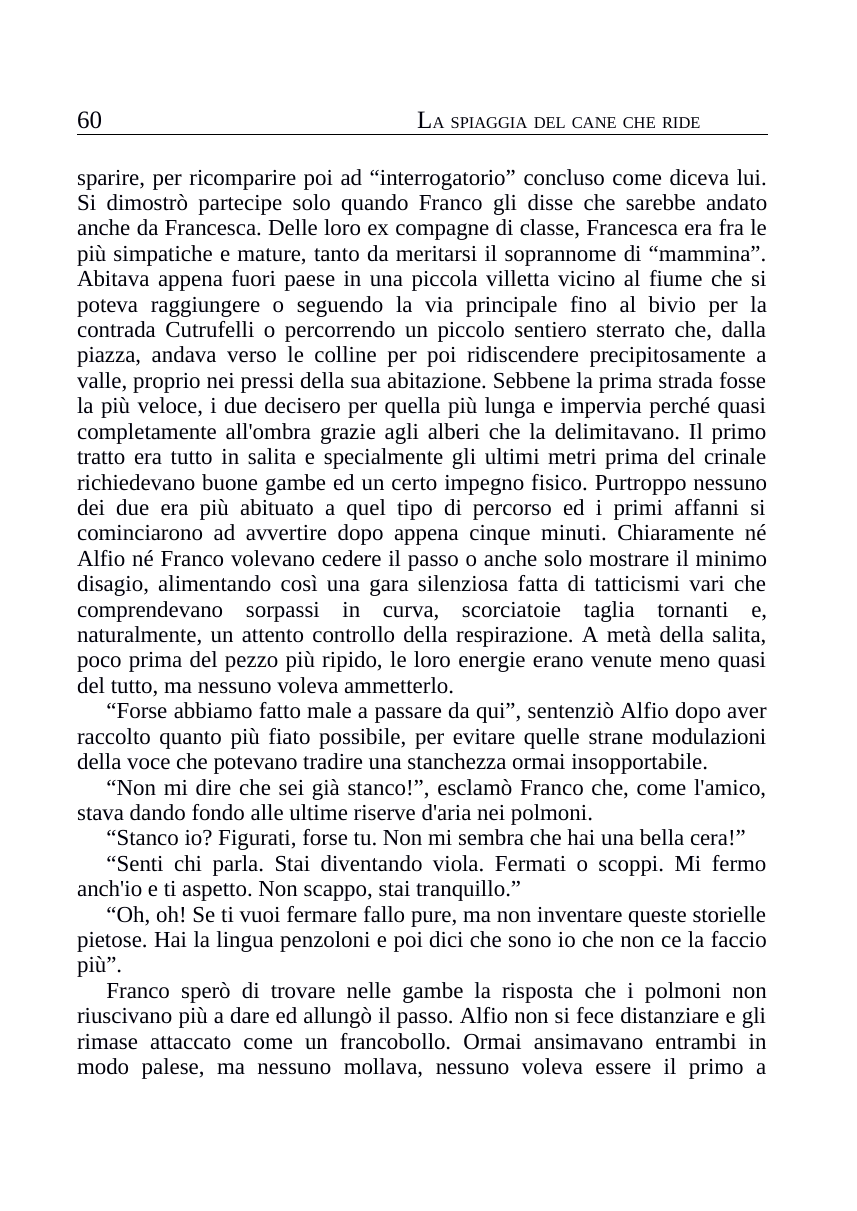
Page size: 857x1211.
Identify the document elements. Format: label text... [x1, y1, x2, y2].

text “Forse abbiamo fatto male a passare da qui”, sentenziò Alfio dopo aver raccolto quanto più fiato possibile, per evitare quelle strane modulazioni della voce che potevano tradire una stanchezza ormai insopportabile. [77, 698, 768, 774]
text sparire, per ricomparire poi ad “interrogatorio” concluso come diceva lui. Si dimostrò partecipe solo quando Franco gli disse che sarebbe andato anche da Francesca. Delle loro ex compagne di classe, Francesca era fra le più simpatiche e mature, tanto da meritarsi il soprannome di “mammina”. Abitava appena fuori paese in una piccola villetta vicino al fiume che si poteva raggiungere o seguendo la via principale fino al bivio per la contrada Cutrufelli o percorrendo un piccolo sentiero sterrato che, dalla piazza, andava verso le colline per poi ridiscendere precipitosamente a valle, proprio nei pressi della sua abitazione. Sebbene la prima strada fosse la più veloce, i due decisero per quella più lunga e impervia perché quasi completamente all'ombra grazie agli alberi che la delimitavano. Il primo tratto era tutto in salita e specialmente gli ultimi metri prima del crinale richiedevano buone gambe ed un certo impegno fisico. Purtroppo nessuno dei due era più abituato a quel tipo di percorso ed i primi affanni si cominciarono ad avvertire dopo appena cinque minuti. Chiaramente né Alfio né Franco volevano cedere il passo o anche solo mostrare il minimo disagio, alimentando così una gara silenziosa fatta di tatticismi vari che comprendevano sorpassi in curva, scorciatoie taglia tornanti e, naturalmente, un attento controllo della respirazione. A metà della salita, poco prima del pezzo più ripido, le loro energie erano venute meno quasi del tutto, ma nessuno voleva ammetterlo. [77, 164, 768, 698]
text “Oh, oh! Se ti vuoi fermare fallo pure, ma non inventare queste storielle pietose. Hai la lingua penzoloni e poi dici che sono io che non ce la faccio più”. [77, 902, 768, 978]
text “Senti chi parla. Stai diventando viola. Fermati o scoppi. Mi fermo anch'io e ti aspetto. Non scappo, stai tranquillo.” [77, 851, 768, 902]
text Franco sperò di trovare nelle gambe la risposta che i polmoni non riuscivano più a dare ed allungò il passo. Alfio non si fece distanziare e gli rimase attaccato come un francobollo. Ormai ansimavano entrambi in modo palese, ma nessuno mollava, nessuno voleva essere il primo a [77, 978, 768, 1079]
text “Stanco io? Figurati, forse tu. Non mi sembra che hai una bella cera!” [77, 825, 768, 851]
text “Non mi dire che sei già stanco!”, esclamò Franco che, come l'amico, stava dando fondo alle ultime riserve d'aria nei polmoni. [77, 774, 768, 825]
